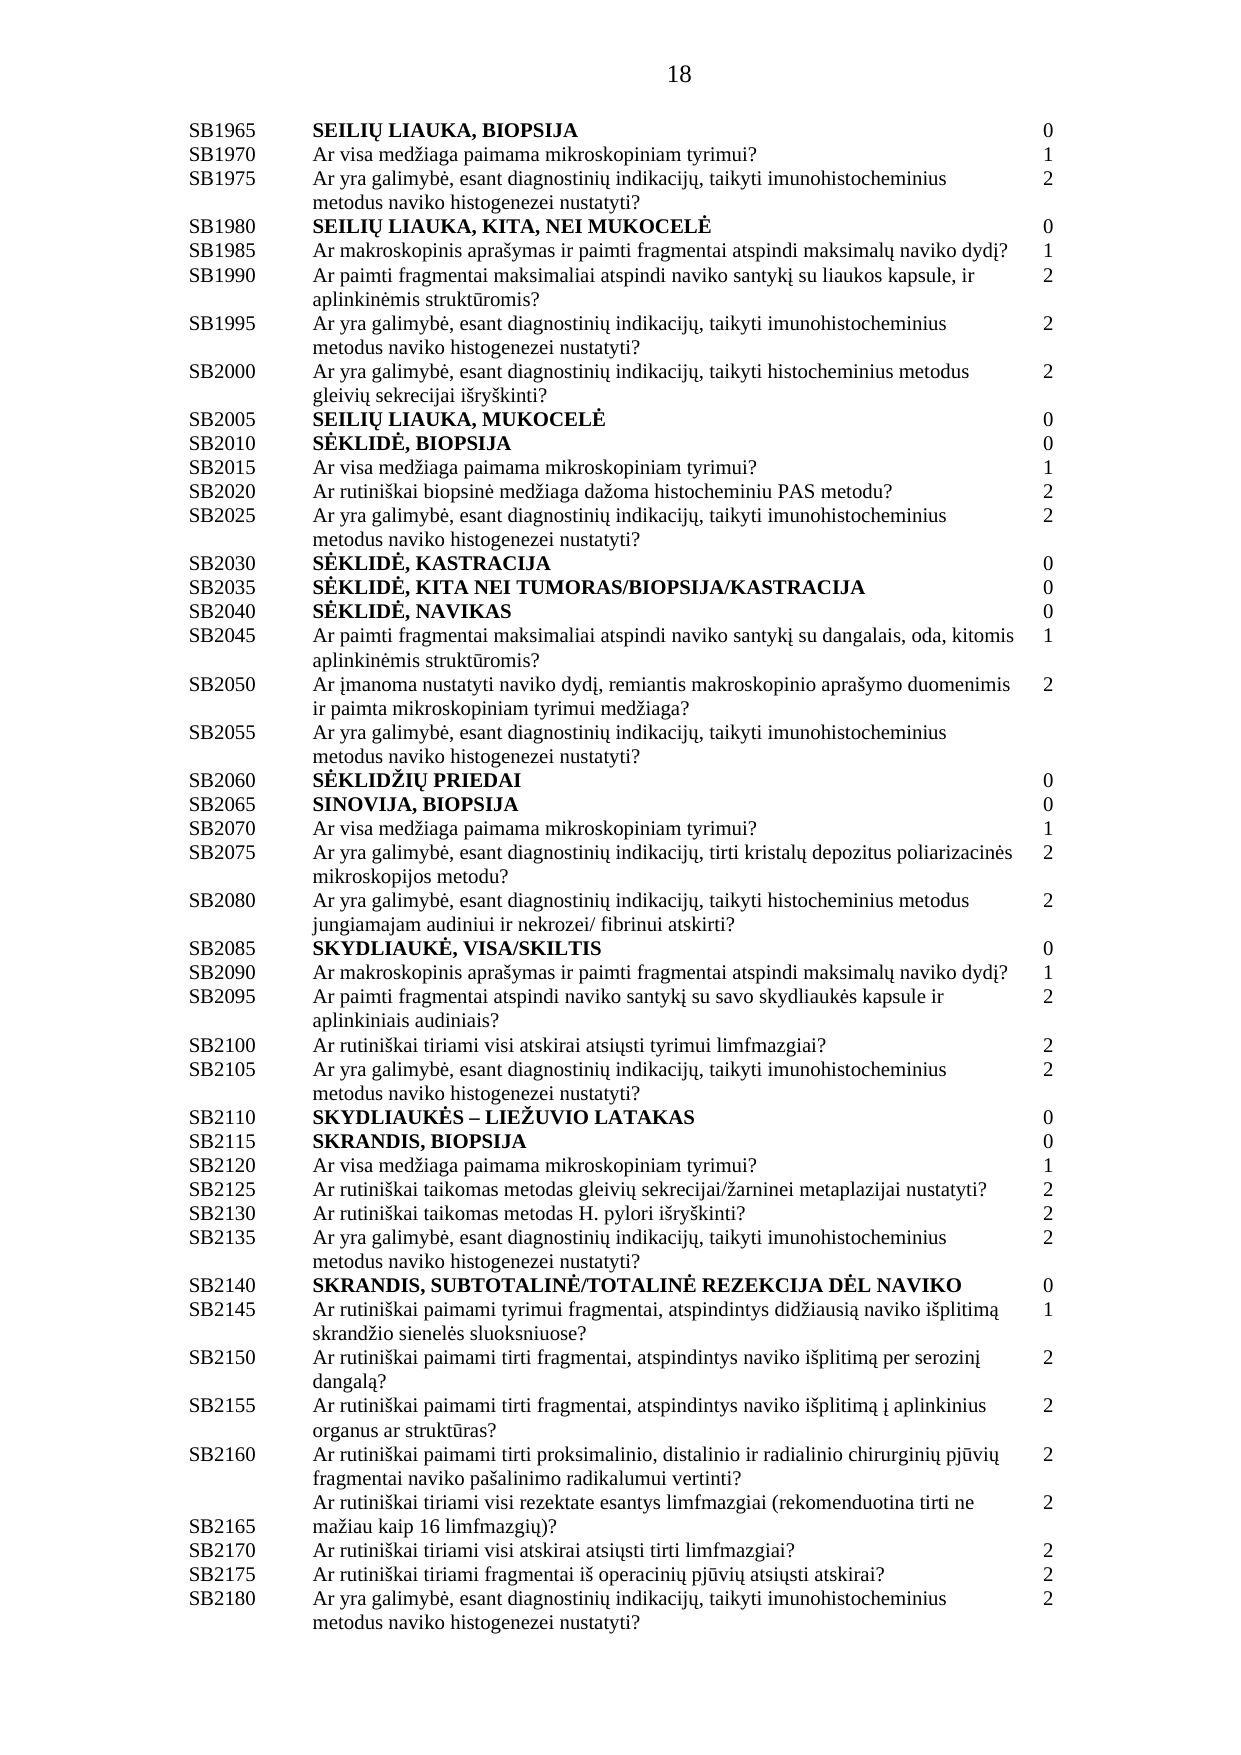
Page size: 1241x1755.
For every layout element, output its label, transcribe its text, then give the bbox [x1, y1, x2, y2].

table_cell SKRANDIS, BIOPSIJA [301, 1129, 1032, 1153]
table_cell SB2030 [177, 551, 301, 575]
table_cell Ar makroskopinis aprašymas ir paimti fragmentai atspindi maksimalų naviko dydį? [301, 239, 1032, 262]
table_cell SB2060 [177, 768, 301, 792]
table_cell Ar visa medžiaga paimama mikroskopiniam tyrimui? [301, 142, 1032, 166]
table_cell 0 [1032, 407, 1181, 431]
table_cell SB2040 [177, 599, 301, 623]
table_cell 1 [1032, 455, 1181, 479]
table_cell 1 [1032, 816, 1181, 840]
table_cell SB1970 [177, 142, 301, 166]
table_cell 2 [1032, 1442, 1181, 1490]
table_cell SINOVIJA, BIOPSIJA [301, 792, 1032, 816]
table_cell Ar rutiniškai tiriami visi atskirai atsiųsti tirti limfmazgiai? [301, 1538, 1032, 1562]
table_cell SB1995 [177, 311, 301, 359]
table_cell Ar rutiniškai paimami tirti fragmentai, atspindintys naviko išplitimą į aplinkinius organus ar struktūras? [301, 1394, 1032, 1442]
table_cell SB2080 [177, 888, 301, 936]
table_cell 0 [1032, 551, 1181, 575]
table_cell SĖKLIDĖ, KASTRACIJA [301, 551, 1032, 575]
table_cell 2 [1032, 984, 1181, 1032]
table_cell SB2075 [177, 840, 301, 888]
table_cell SB2095 [177, 984, 301, 1032]
table_cell 0 [1032, 575, 1181, 599]
table_cell SB1990 [177, 263, 301, 311]
table_cell 2 [1032, 1490, 1181, 1538]
table_cell 1 [1032, 624, 1181, 672]
table_cell Ar yra galimybė, esant diagnostinių indikacijų, taikyti imunohistocheminius metodus naviko histogenezei nustatyti? [301, 1586, 1032, 1634]
table_cell 2 [1032, 1033, 1181, 1057]
table_cell SĖKLIDĖ, KITA NEI TUMORAS/BIOPSIJA/KASTRACIJA [301, 575, 1032, 599]
table_cell Ar įmanoma nustatyti naviko dydį, remiantis makroskopinio aprašymo duomenimis ir paimta mikroskopiniam tyrimui medžiaga? [301, 672, 1032, 720]
table_cell 2 [1032, 503, 1181, 551]
table_cell Ar visa medžiaga paimama mikroskopiniam tyrimui? [301, 455, 1032, 479]
table_cell Ar rutiniškai biopsinė medžiaga dažoma histocheminiu PAS metodu? [301, 479, 1032, 503]
table_cell 2 [1032, 1201, 1181, 1225]
table_cell 2 [1032, 888, 1181, 936]
table_cell Ar paimti fragmentai maksimaliai atspindi naviko santykį su dangalais, oda, kitomis aplinkinėmis struktūromis? [301, 624, 1032, 672]
table_cell SB2090 [177, 960, 301, 984]
table_cell SB2000 [177, 359, 301, 407]
table_cell 2 [1032, 672, 1181, 720]
table_cell 1 [1032, 142, 1181, 166]
table_cell 1 [1032, 1297, 1181, 1345]
table_cell 2 [1032, 1345, 1181, 1393]
table_cell Ar visa medžiaga paimama mikroskopiniam tyrimui? [301, 816, 1032, 840]
table_cell Ar yra galimybė, esant diagnostinių indikacijų, taikyti imunohistocheminius metodus naviko histogenezei nustatyti? [301, 503, 1032, 551]
table_cell SB2015 [177, 455, 301, 479]
table_cell 0 [1032, 792, 1181, 816]
table_cell SB1965 [177, 118, 301, 142]
table_cell 2 [1032, 1394, 1181, 1442]
table_cell SEILIŲ LIAUKA, MUKOCELĖ [301, 407, 1032, 431]
table_cell 2 [1032, 1177, 1181, 1201]
table_cell SB1975 [177, 166, 301, 214]
table_cell Ar yra galimybė, esant diagnostinių indikacijų, taikyti imunohistocheminius metodus naviko histogenezei nustatyti? [301, 1057, 1032, 1105]
table_cell 2 [1032, 479, 1181, 503]
table_cell Ar yra galimybė, esant diagnostinių indikacijų, taikyti imunohistocheminius metodus naviko histogenezei nustatyti? [301, 166, 1032, 214]
table_cell SB2045 [177, 624, 301, 672]
table_cell Ar yra galimybė, esant diagnostinių indikacijų, taikyti imunohistocheminius metodus naviko histogenezei nustatyti? [301, 311, 1032, 359]
table_cell SB2120 [177, 1153, 301, 1177]
table_cell SB2085 [177, 936, 301, 960]
table_cell SKYDLIAUKĖS – LIEŽUVIO LATAKAS [301, 1105, 1032, 1129]
table_cell Ar rutiniškai tiriami visi atskirai atsiųsti tyrimui limfmazgiai? [301, 1033, 1032, 1057]
table_cell SB2065 [177, 792, 301, 816]
table_cell 0 [1032, 1105, 1181, 1129]
table_cell 0 [1032, 118, 1181, 142]
table_cell SB2125 [177, 1177, 301, 1201]
table_cell SB2135 [177, 1225, 301, 1273]
table_cell SB2005 [177, 407, 301, 431]
table_cell SB2140 [177, 1273, 301, 1297]
table_cell SEILIŲ LIAUKA, KITA, NEI MUKOCELĖ [301, 214, 1032, 238]
table_cell SB2145 [177, 1297, 301, 1345]
table_cell SĖKLIDĖ, BIOPSIJA [301, 431, 1032, 455]
table_cell Ar visa medžiaga paimama mikroskopiniam tyrimui? [301, 1153, 1032, 1177]
table_cell Ar rutiniškai tiriami visi rezektate esantys limfmazgiai (rekomenduotina tirti ne mažiau kaip 16 limfmazgių)? [301, 1490, 1032, 1538]
table_cell SB2130 [177, 1201, 301, 1225]
table_cell SB2100 [177, 1033, 301, 1057]
table_cell 0 [1032, 431, 1181, 455]
table_cell SEILIŲ LIAUKA, BIOPSIJA [301, 118, 1032, 142]
table_cell 2 [1032, 311, 1181, 359]
table_cell SB2110 [177, 1105, 301, 1129]
table_cell [1032, 720, 1181, 768]
table_cell SB2170 [177, 1538, 301, 1562]
table_cell SĖKLIDŽIŲ PRIEDAI [301, 768, 1032, 792]
table_cell SB2155 [177, 1394, 301, 1442]
table_cell 2 [1032, 1225, 1181, 1273]
table_cell SB2025 [177, 503, 301, 551]
table_cell 0 [1032, 599, 1181, 623]
table_cell SB2020 [177, 479, 301, 503]
table_cell 0 [1032, 1129, 1181, 1153]
table_cell SB1985 [177, 239, 301, 262]
table_cell Ar makroskopinis aprašymas ir paimti fragmentai atspindi maksimalų naviko dydį? [301, 960, 1032, 984]
table_cell SB2160 [177, 1442, 301, 1490]
table_cell SB2035 [177, 575, 301, 599]
table_cell SKYDLIAUKĖ, VISA/SKILTIS [301, 936, 1032, 960]
table_cell SB2165 [177, 1490, 301, 1538]
table_cell 0 [1032, 936, 1181, 960]
table_cell 2 [1032, 263, 1181, 311]
table_cell Ar yra galimybė, esant diagnostinių indikacijų, tirti kristalų depozitus poliarizacinės mikroskopijos metodu? [301, 840, 1032, 888]
table_cell 2 [1032, 1538, 1181, 1562]
table_cell SB2180 [177, 1586, 301, 1634]
table_cell Ar rutiniškai paimami tyrimui fragmentai, atspindintys didžiausią naviko išplitimą skrandžio sienelės sluoksniuose? [301, 1297, 1032, 1345]
table_cell SĖKLIDĖ, NAVIKAS [301, 599, 1032, 623]
table_cell 2 [1032, 166, 1181, 214]
table_cell Ar paimti fragmentai atspindi naviko santykį su savo skydliaukės kapsule ir aplinkiniais audiniais? [301, 984, 1032, 1032]
table_cell SB2105 [177, 1057, 301, 1105]
table_cell 2 [1032, 359, 1181, 407]
table_cell 1 [1032, 960, 1181, 984]
table_cell 0 [1032, 1273, 1181, 1297]
table_cell SKRANDIS, SUBTOTALINĖ/TOTALINĖ REZEKCIJA DĖL NAVIKO [301, 1273, 1032, 1297]
table_cell SB2175 [177, 1562, 301, 1586]
table_cell Ar paimti fragmentai maksimaliai atspindi naviko santykį su liaukos kapsule, ir aplinkinėmis struktūromis? [301, 263, 1032, 311]
table_cell 2 [1032, 1562, 1181, 1586]
table_cell SB2055 [177, 720, 301, 768]
table_cell 1 [1032, 239, 1181, 262]
table_cell Ar yra galimybė, esant diagnostinių indikacijų, taikyti imunohistocheminius metodus naviko histogenezei nustatyti? [301, 1225, 1032, 1273]
table_cell 1 [1032, 1153, 1181, 1177]
table_cell 2 [1032, 840, 1181, 888]
table_cell Ar rutiniškai paimami tirti proksimalinio, distalinio ir radialinio chirurginių pjūvių fragmentai naviko pašalinimo radikalumui vertinti? [301, 1442, 1032, 1490]
table_cell SB2115 [177, 1129, 301, 1153]
table_cell SB1980 [177, 214, 301, 238]
table_cell Ar rutiniškai paimami tirti fragmentai, atspindintys naviko išplitimą per serozinį dangalą? [301, 1345, 1032, 1393]
table_cell 0 [1032, 768, 1181, 792]
table_cell SB2150 [177, 1345, 301, 1393]
table_cell 0 [1032, 214, 1181, 238]
table_cell Ar rutiniškai taikomas metodas gleivių sekrecijai/žarninei metaplazijai nustatyti? [301, 1177, 1032, 1201]
table_cell 2 [1032, 1057, 1181, 1105]
table_cell 2 [1032, 1586, 1181, 1634]
table_cell Ar rutiniškai tiriami fragmentai iš operacinių pjūvių atsiųsti atskirai? [301, 1562, 1032, 1586]
table_cell SB2070 [177, 816, 301, 840]
table_cell Ar yra galimybė, esant diagnostinių indikacijų, taikyti imunohistocheminius metodus naviko histogenezei nustatyti? [301, 720, 1032, 768]
table_cell SB2050 [177, 672, 301, 720]
table_cell Ar rutiniškai taikomas metodas H. pylori išryškinti? [301, 1201, 1032, 1225]
table_cell Ar yra galimybė, esant diagnostinių indikacijų, taikyti histocheminius metodus jungiamajam audiniui ir nekrozei/ fibrinui atskirti? [301, 888, 1032, 936]
table_cell SB2010 [177, 431, 301, 455]
table_cell Ar yra galimybė, esant diagnostinių indikacijų, taikyti histocheminius metodus gleivių sekrecijai išryškinti? [301, 359, 1032, 407]
